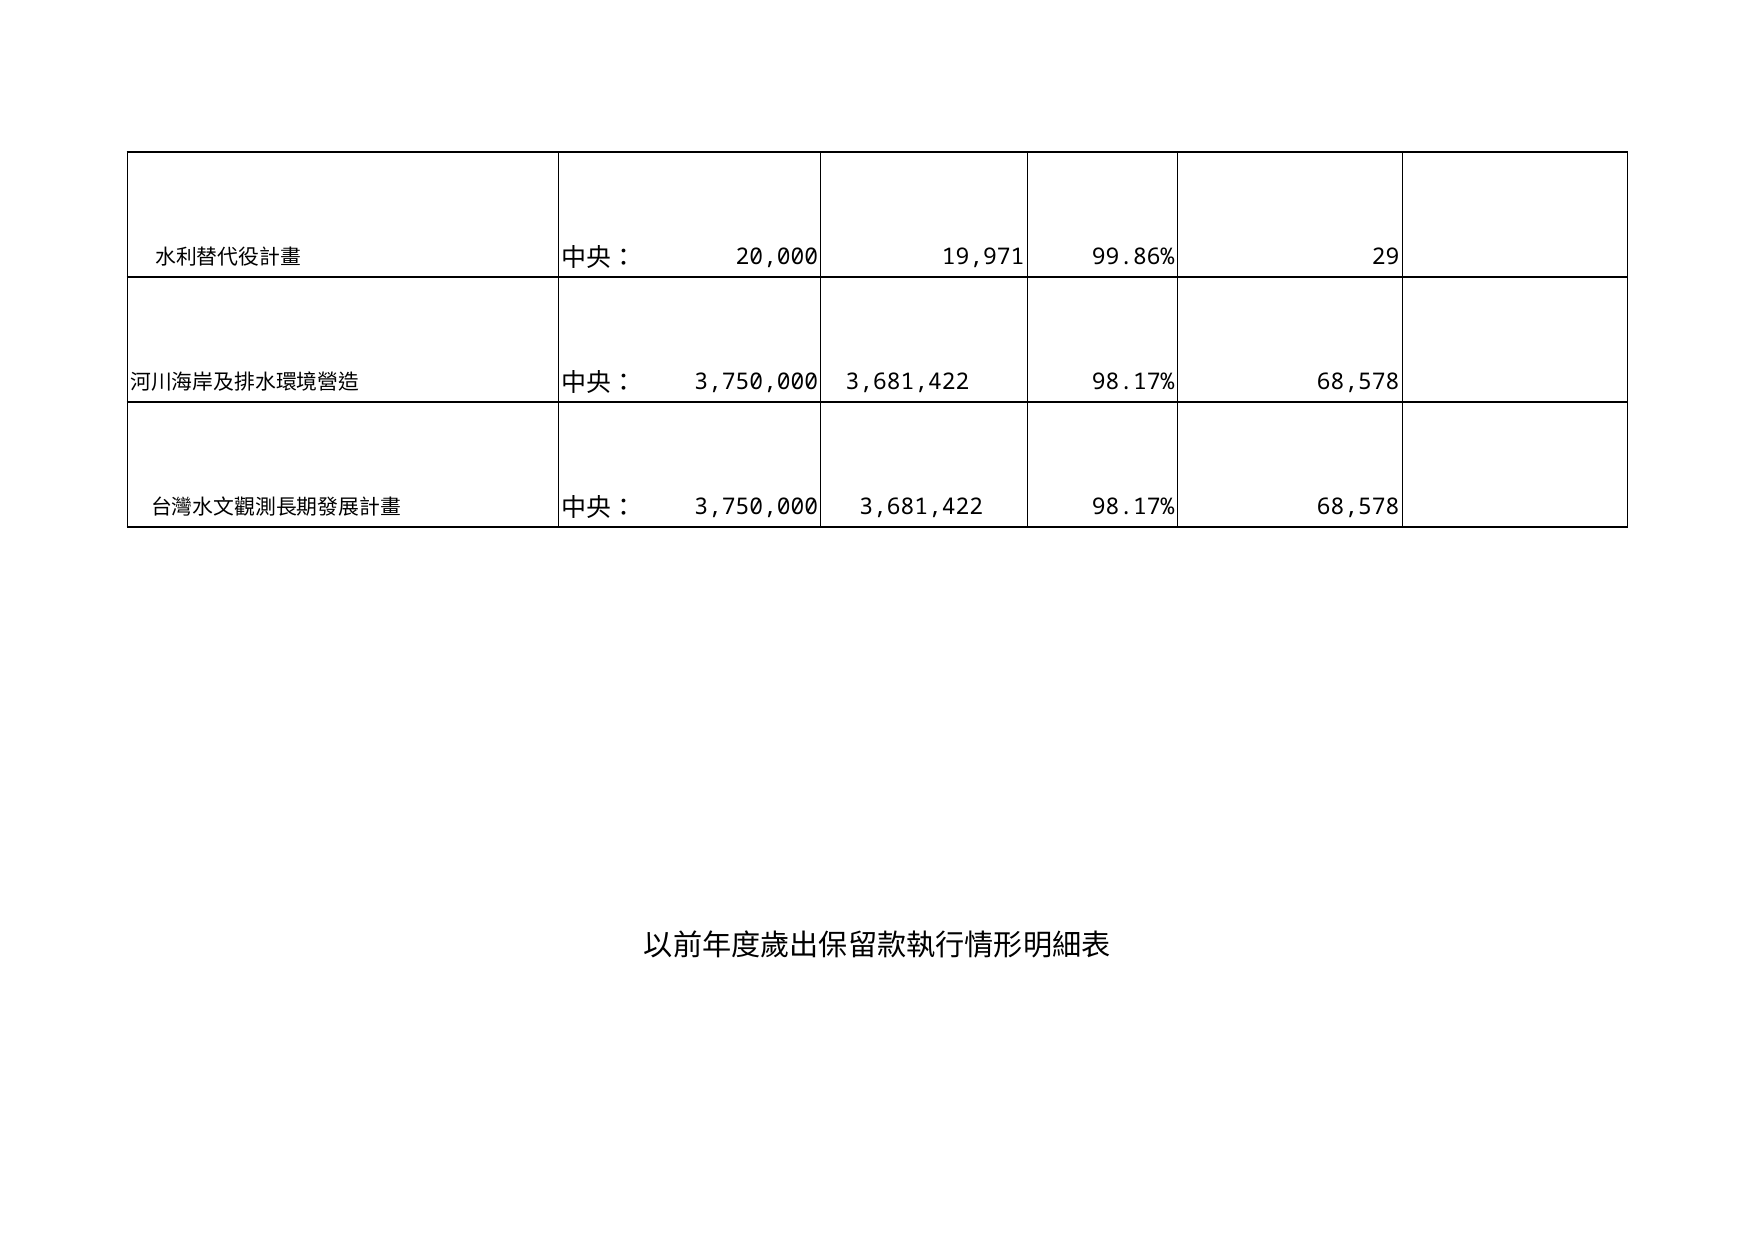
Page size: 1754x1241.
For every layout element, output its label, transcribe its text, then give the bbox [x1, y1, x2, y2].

table_cell 中央： [559, 153, 652, 276]
table_cell 98.17% [1028, 403, 1177, 526]
table_cell 河川海岸及排水環境營造 [128, 278, 558, 401]
table_cell 3,681,422 [821, 278, 1027, 401]
table_cell [1403, 403, 1627, 526]
table_cell 中央： [559, 278, 652, 401]
table_cell 3,750,000 [652, 278, 820, 401]
table_cell 中央： [559, 403, 652, 526]
table_cell 68,578 [1178, 403, 1402, 526]
table_cell 19,971 [821, 153, 1027, 276]
table_cell 29 [1178, 153, 1402, 276]
table_cell 3,750,000 [652, 403, 820, 526]
table_cell 台灣水文觀測長期發展計畫 [128, 403, 558, 526]
text 以前年度歲出保留款執行情形明細表 [187, 901, 1566, 964]
table_cell 水利替代役計畫 [128, 153, 558, 276]
table_cell 99.86% [1028, 153, 1177, 276]
table_cell 3,681,422 [821, 403, 1027, 526]
table_cell [1403, 153, 1627, 276]
table_cell 68,578 [1178, 278, 1402, 401]
table_cell 98.17% [1028, 278, 1177, 401]
table_cell [1403, 278, 1627, 401]
table_cell 20,000 [652, 153, 820, 276]
